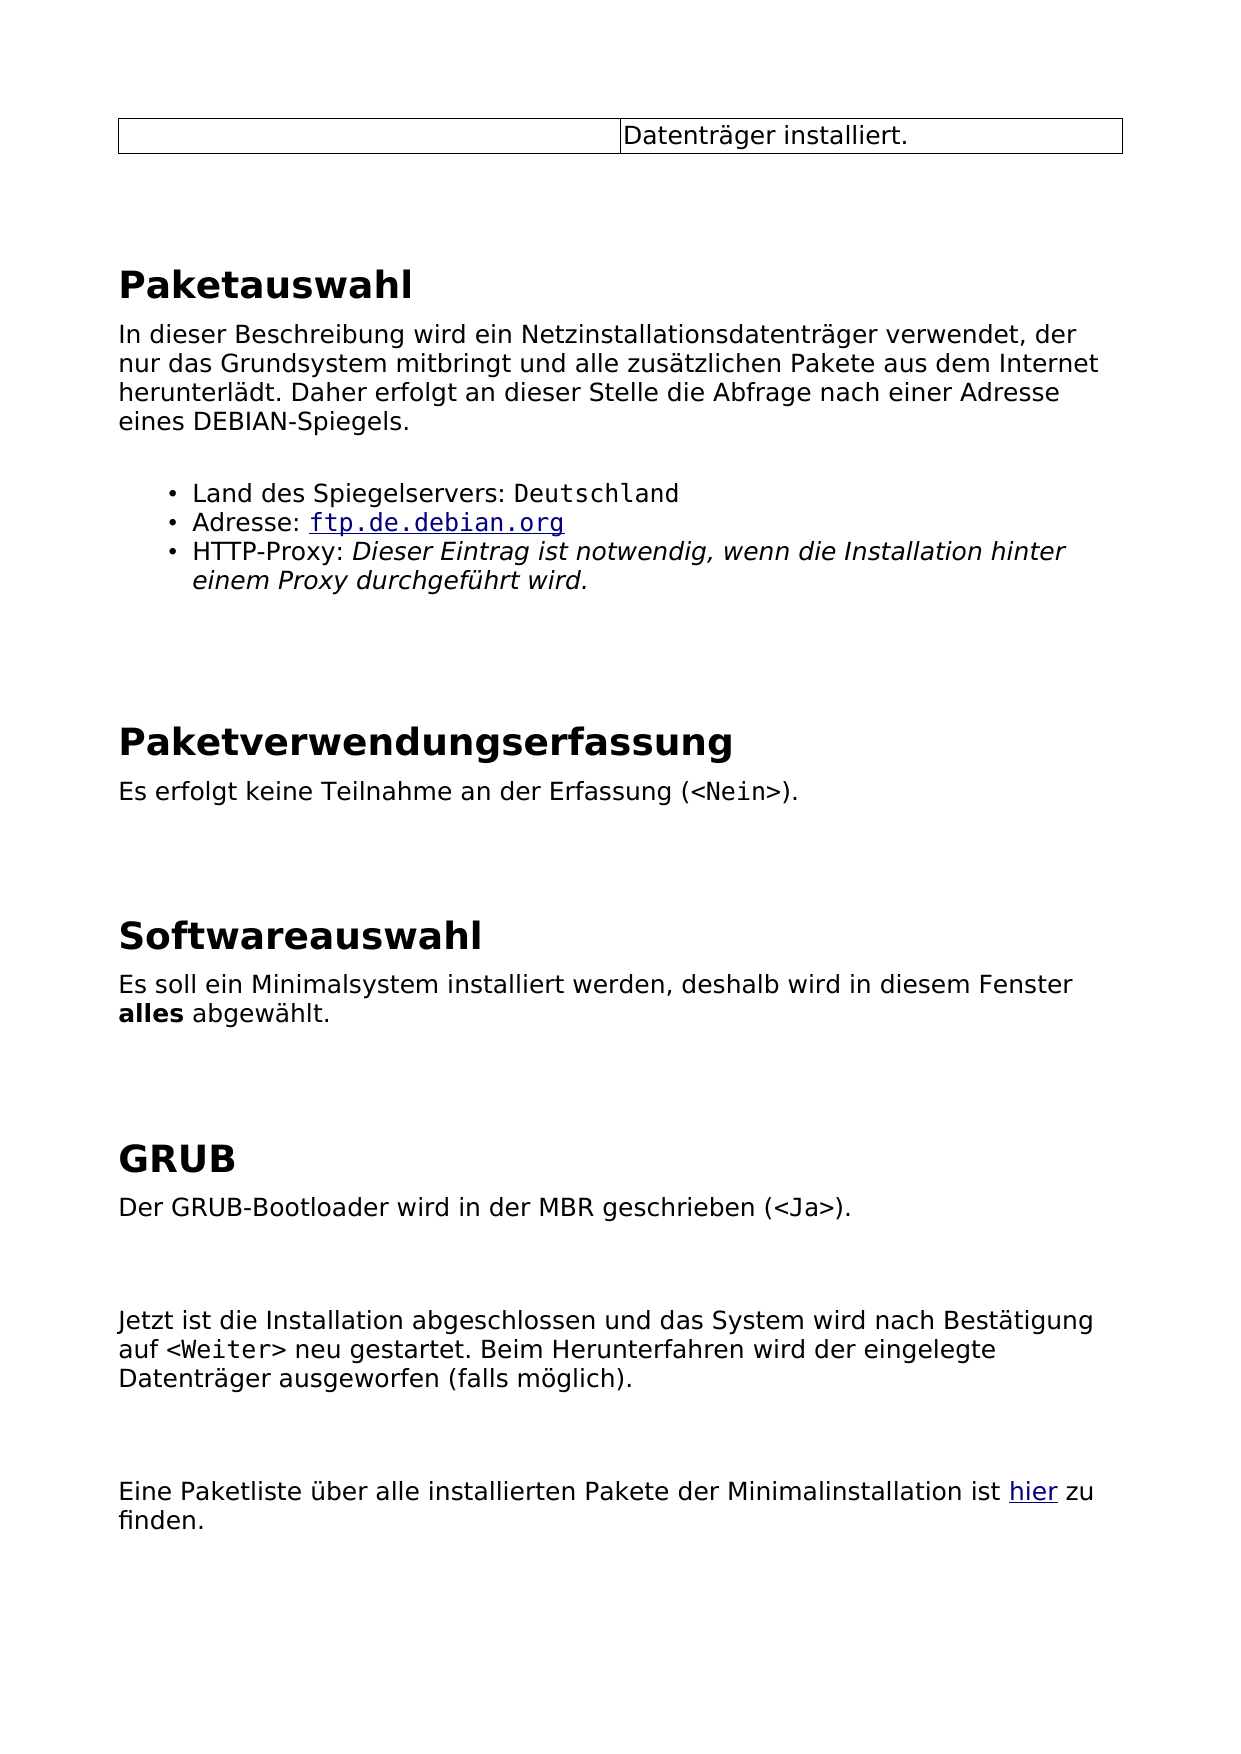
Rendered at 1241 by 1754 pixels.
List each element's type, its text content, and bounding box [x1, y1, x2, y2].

text Jetzt ist die Installation abgeschlossen und das System wird nach Bestätigung auf <Weiter> neu gestartet. Beim Herunterfahren wird der eingelegte Datenträger ausgeworfen (falls möglich). [118, 1306, 1122, 1393]
text In dieser Beschreibung wird ein Netzinstallationsdatenträger verwendet, der nur das Grundsystem mitbringt und alle zusätzlichen Pakete aus dem Internet herunterlädt. Daher erfolgt an dieser Stelle die Abfrage nach einer Adresse eines DEBIAN-Spiegels. [118, 320, 1122, 437]
subtitle Paketverwendungserfassung [118, 721, 1122, 764]
text Der GRUB-Bootloader wird in der MBR geschrieben (<Ja>). [118, 1193, 1122, 1222]
subtitle GRUB [118, 1137, 1122, 1181]
list Land des Spiegelservers: Deutschland [177, 479, 1122, 508]
text Eine Paketliste über alle installierten Pakete der Minimalinstallation ist hier zu finden. [118, 1477, 1122, 1535]
subtitle Paketauswahl [118, 264, 1122, 308]
subtitle Softwareauswahl [118, 914, 1122, 958]
table_header [119, 119, 620, 153]
text Es soll ein Minimalsystem installiert werden, deshalb wird in diesem Fenster alles abgewählt. [118, 971, 1122, 1029]
text Es erfolgt keine Teilnahme an der Erfassung (<Nein>). [118, 777, 1122, 806]
list HTTP-Proxy: Dieser Eintrag ist notwendig, wenn die Installation hinter einem Proxy durchgeführt wird. [177, 537, 1122, 595]
table_header Datenträger installiert. [621, 119, 1122, 153]
list Adresse: ftp.de.debian.org [177, 508, 1122, 537]
